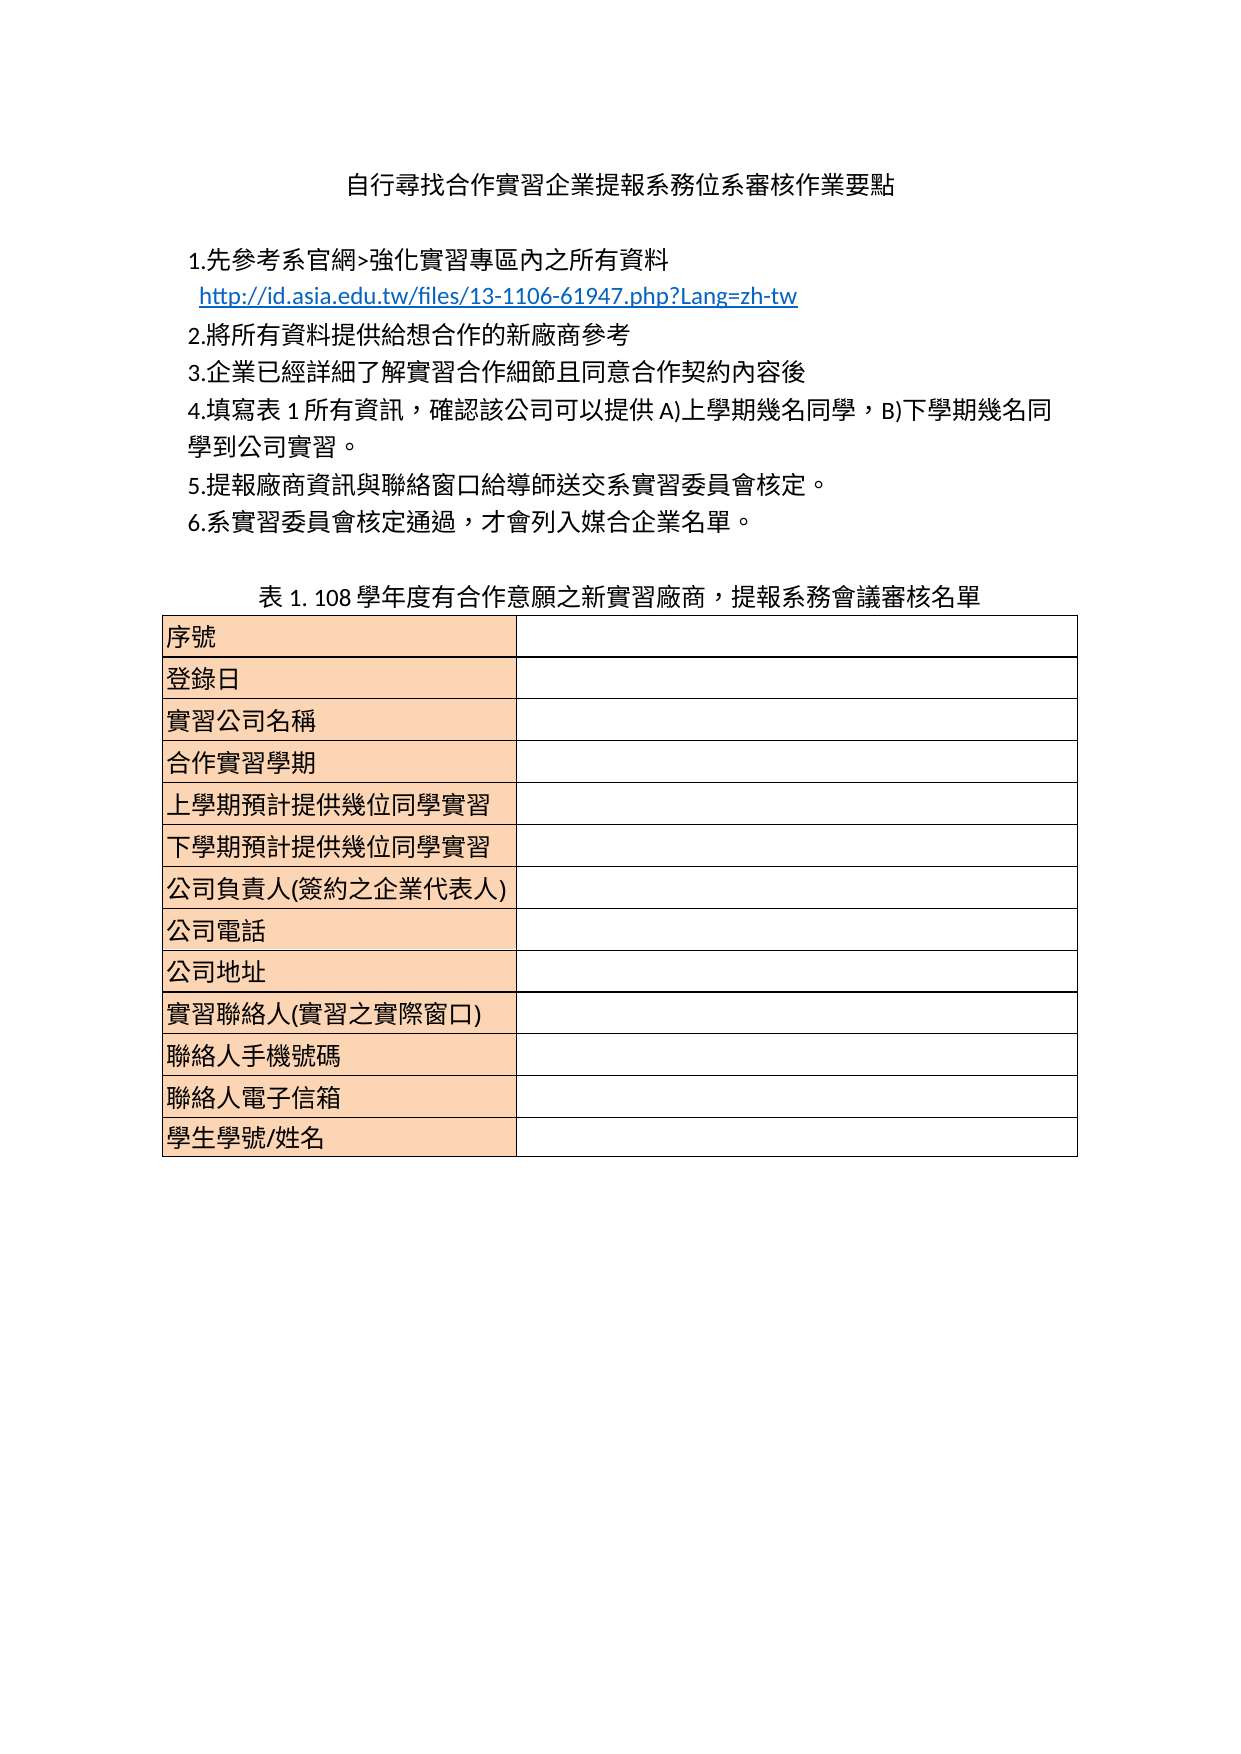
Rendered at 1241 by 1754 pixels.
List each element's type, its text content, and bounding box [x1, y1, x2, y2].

table_header [517, 616, 1077, 656]
table_header 序號 [163, 616, 516, 656]
table_cell 上學期預計提供幾位同學實習 [163, 783, 516, 824]
table_cell 登錄日 [163, 658, 516, 698]
table_cell [517, 1118, 1077, 1156]
text 4.填寫表1所有資訊，確認該公司可以提供A)上學期幾名同學，B)下學期幾名同學到公司實習。 [187, 389, 1053, 464]
table_cell [517, 825, 1077, 866]
table_cell 下學期預計提供幾位同學實習 [163, 825, 516, 866]
table_cell 實習公司名稱 [163, 699, 516, 740]
text 1.先參考系官網>強化實習專區內之所有資料 [187, 239, 1053, 277]
table_cell [517, 658, 1077, 698]
table_cell [517, 909, 1077, 949]
text 6.系實習委員會核定通過，才會列入媒合企業名單。 [187, 502, 1053, 539]
table_cell 公司負責人(簽約之企業代表人) [163, 867, 516, 908]
table_cell [517, 867, 1077, 908]
table_cell 聯絡人手機號碼 [163, 1034, 516, 1075]
text 2.將所有資料提供給想合作的新廠商參考 [187, 314, 1053, 352]
text 3.企業已經詳細了解實習合作細節且同意合作契約內容後 [187, 352, 1053, 389]
table_cell 公司電話 [163, 909, 516, 949]
table_cell [517, 741, 1077, 782]
table_cell [517, 951, 1077, 991]
table_cell 合作實習學期 [163, 741, 516, 782]
table_cell [517, 993, 1077, 1033]
table_cell 公司地址 [163, 951, 516, 991]
table_cell [517, 1076, 1077, 1117]
text 5.提報廠商資訊與聯絡窗口給導師送交系實習委員會核定。 [187, 464, 1053, 502]
table_cell [517, 699, 1077, 740]
text http://id.asia.edu.tw/files/13-1106-61947.php?Lang=zh-tw [187, 277, 1053, 314]
text 自行尋找合作實習企業提報系務位系審核作業要點 [187, 164, 1053, 202]
table_cell [517, 1034, 1077, 1075]
table_cell 實習聯絡人(實習之實際窗口) [163, 993, 516, 1033]
table_cell 學生學號/姓名 [163, 1118, 516, 1156]
table_cell [517, 783, 1077, 824]
table_cell 聯絡人電子信箱 [163, 1076, 516, 1117]
text 表1. 108學年度有合作意願之新實習廠商，提報系務會議審核名單 [187, 577, 1053, 614]
